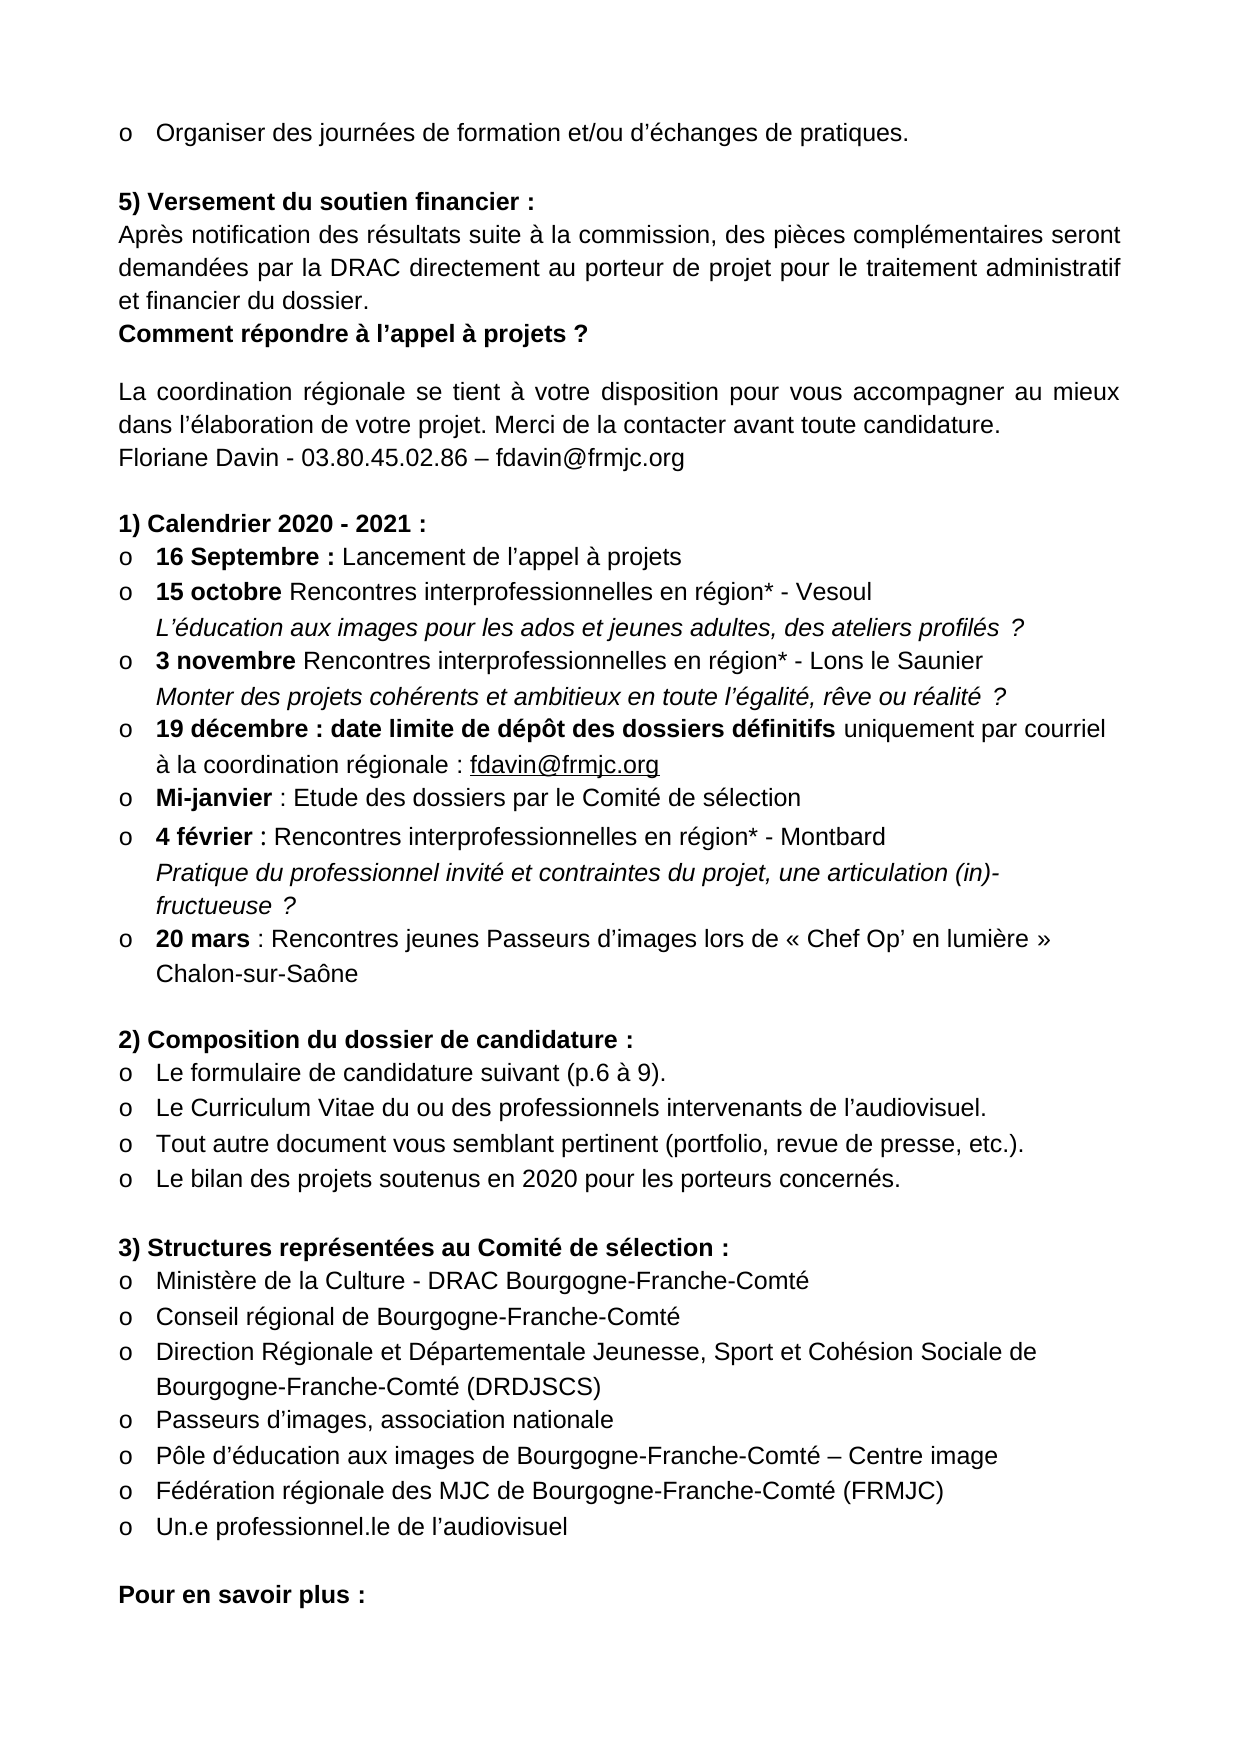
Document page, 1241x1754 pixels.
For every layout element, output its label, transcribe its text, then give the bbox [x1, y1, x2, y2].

text Monter des projets cohérents et ambitieux en toute l’égalité, rêve ou réalité ? [156, 681, 1122, 710]
list Direction Régionale et Départementale Jeunesse, Sport et Cohésion Sociale de Bourgogne-Franche-Comté (DRDJSCS) [118, 1337, 1122, 1401]
list Fédération régionale des MJC de Bourgogne-Franche-Comté (FRMJC) [118, 1476, 1122, 1507]
list 15 octobre Rencontres interprofessionnelles en région* - Vesoul [118, 577, 1122, 608]
list Tout autre document vous semblant pertinent (portfolio, revue de presse, etc.). [118, 1129, 1122, 1160]
subtitle Comment répondre à l’appel à projets ? [118, 319, 1122, 347]
text Pratique du professionnel invité et contraintes du projet, une articulation (in)-fructueuse ? [156, 858, 1122, 919]
text Après notification des résultats suite à la commission, des pièces complémentaires seront demandées par la DRAC directement au porteur de projet pour le traitement administratif et financier du dossier. [118, 220, 1122, 314]
text 5) Versement du soutien financier : [118, 187, 1122, 215]
list Passeurs d’images, association nationale [118, 1405, 1122, 1436]
list 4 février : Rencontres interprofessionnelles en région* - Montbard [118, 818, 1122, 852]
list 3 novembre Rencontres interprofessionnelles en région* - Lons le Saunier [118, 646, 1122, 677]
list Le bilan des projets soutenus en 2020 pour les porteurs concernés. [118, 1164, 1122, 1195]
text Pour en savoir plus : [118, 1580, 1122, 1609]
list Ministère de la Culture - DRAC Bourgogne-Franche-Comté [118, 1266, 1122, 1297]
list Organiser des journées de formation et/ou d’échanges de pratiques. [118, 118, 1122, 149]
list Le Curriculum Vitae du ou des professionnels intervenants de l’audiovisuel. [118, 1093, 1122, 1124]
list Le formulaire de candidature suivant (p.6 à 9). [118, 1058, 1122, 1089]
text 3) Structures représentées au Comité de sélection : [118, 1233, 1122, 1262]
list Conseil régional de Bourgogne-Franche-Comté [118, 1302, 1122, 1332]
text 1) Calendrier 2020 - 2021 : [118, 509, 1122, 538]
list Pôle d’éducation aux images de Bourgogne-Franche-Comté – Centre image [118, 1441, 1122, 1472]
text L’éducation aux images pour les ados et jeunes adultes, des ateliers profilés ? [156, 613, 1122, 642]
list Mi-janvier : Etude des dossiers par le Comité de sélection [118, 783, 1122, 814]
list 16 Septembre : Lancement de l’appel à projets [118, 542, 1122, 573]
text 2) Composition du dossier de candidature : [118, 1025, 1122, 1054]
list 19 décembre : date limite de dépôt des dossiers définitifs uniquement par courriel à la coordination régionale : fdavin@frmjc.org [118, 714, 1122, 778]
list 20 mars : Rencontres jeunes Passeurs d’images lors de « Chef Op’ en lumière » Chalon-sur-Saône [118, 924, 1122, 988]
text Floriane Davin - 03.80.45.02.86 – fdavin@frmjc.org [118, 443, 1122, 472]
list Un.e professionnel.le de l’audiovisuel [118, 1512, 1122, 1543]
text La coordination régionale se tient à votre disposition pour vous accompagner au mieux dans l’élaboration de votre projet. Merci de la contacter avant toute candidature. [118, 377, 1122, 438]
